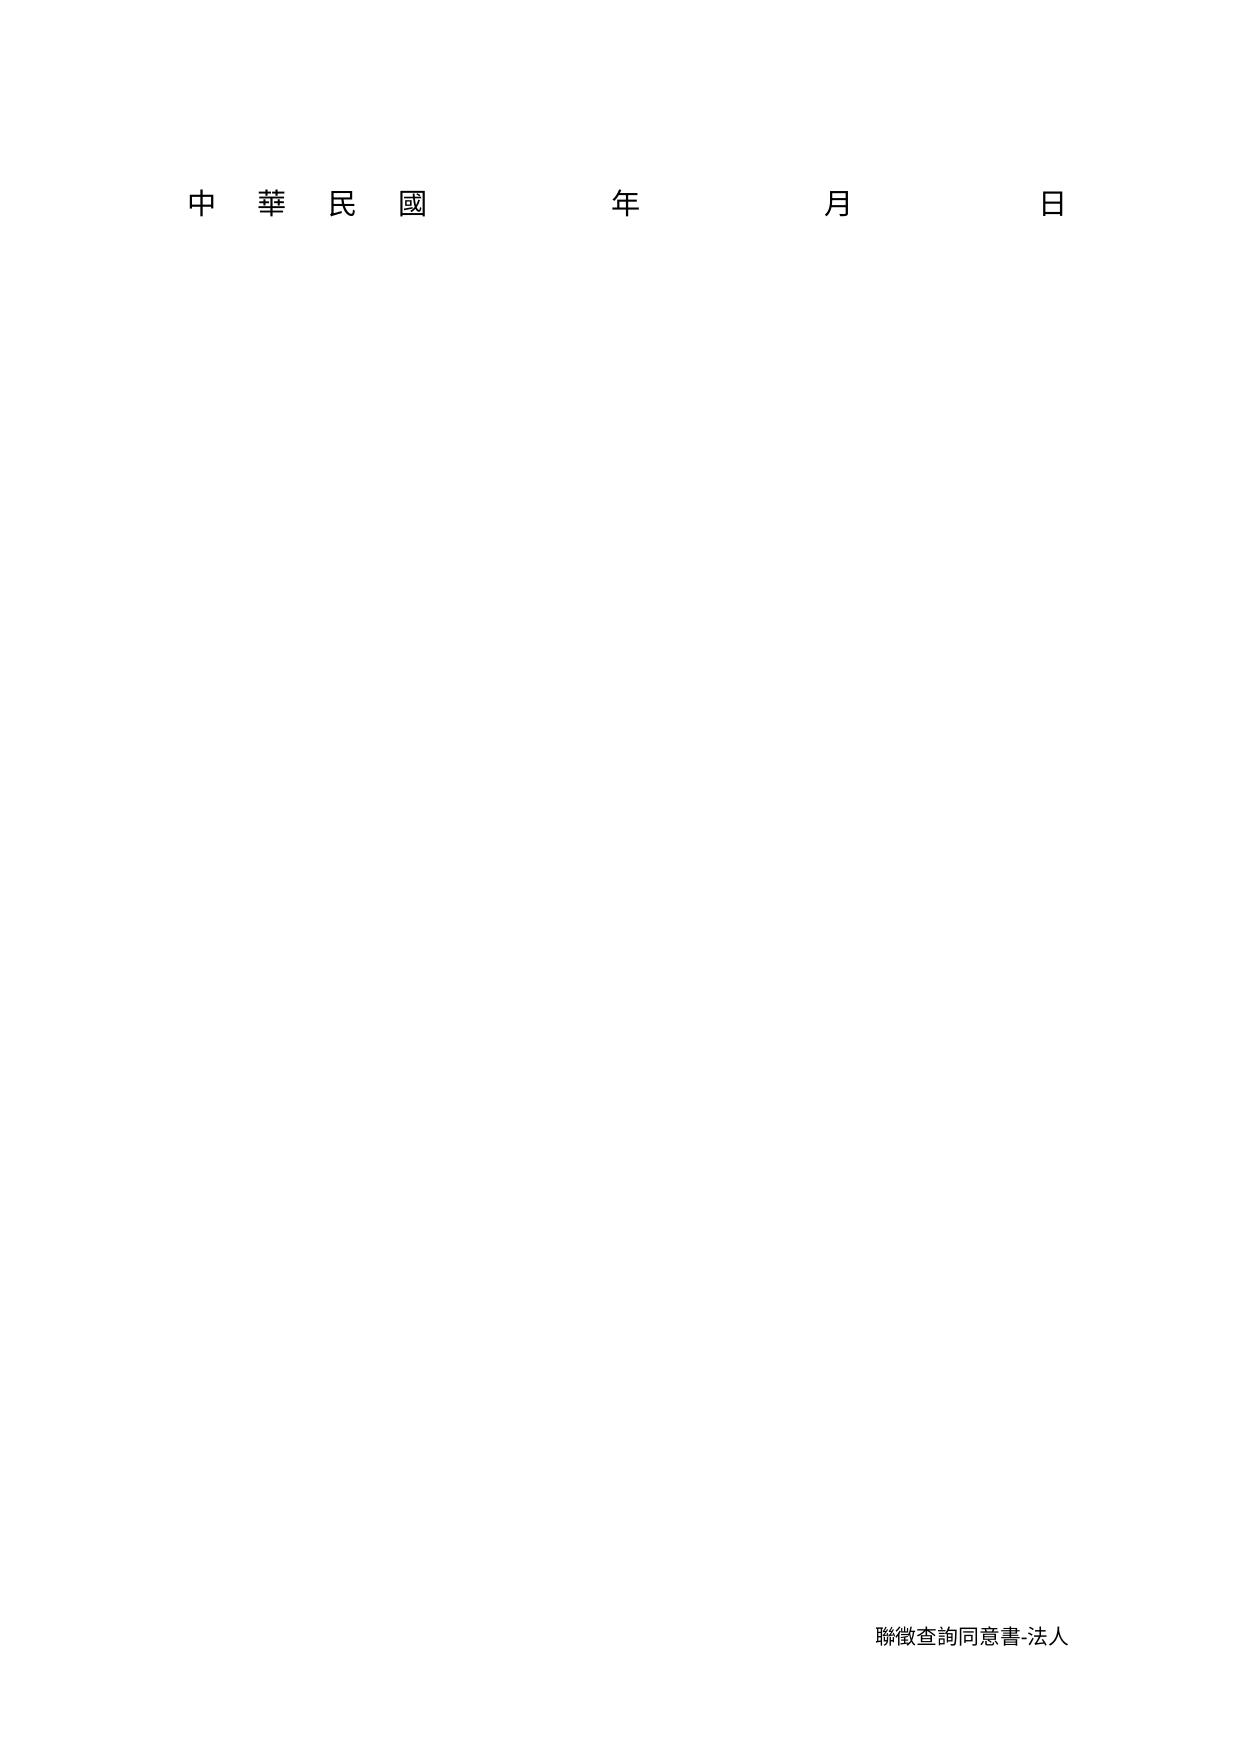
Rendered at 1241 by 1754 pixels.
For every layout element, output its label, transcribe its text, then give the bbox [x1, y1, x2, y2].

text 中華民國 年 月 日 [187, 164, 1069, 239]
